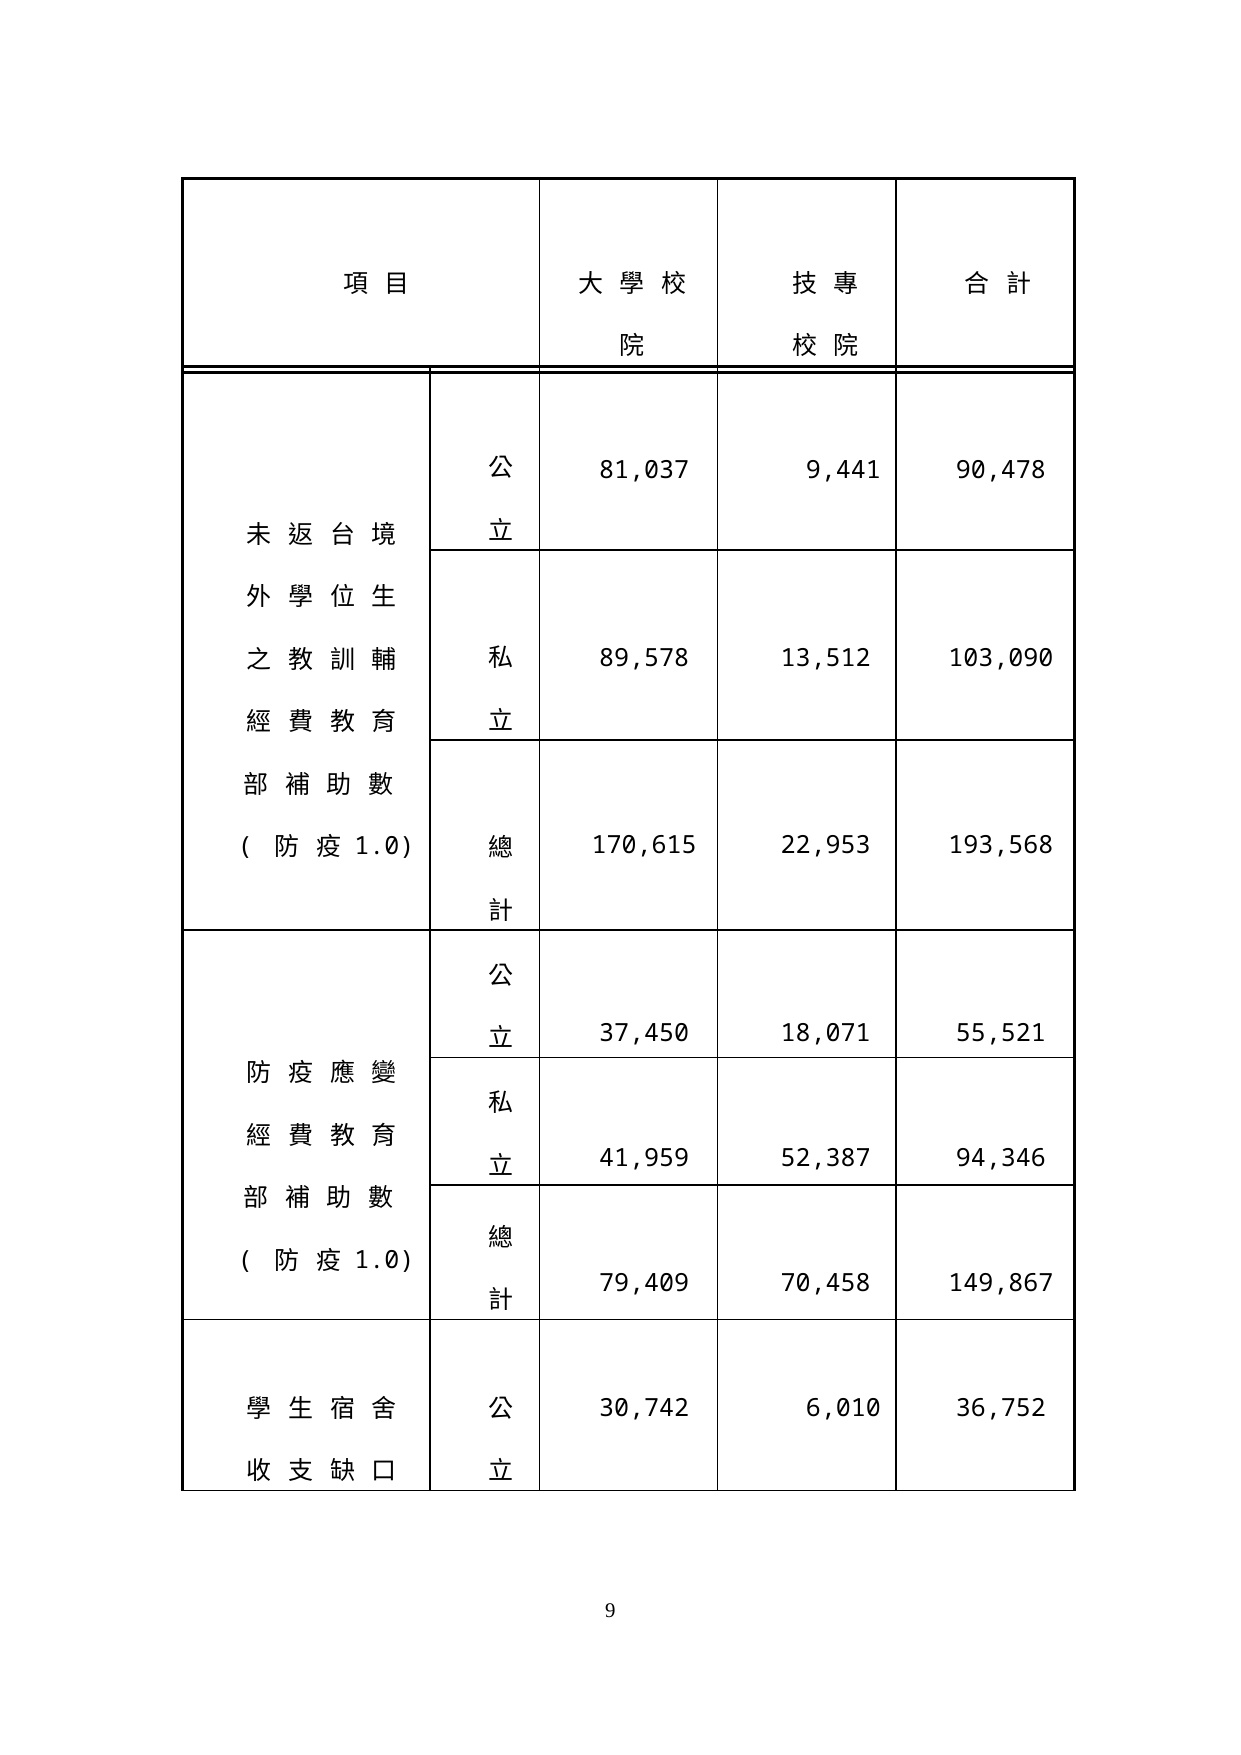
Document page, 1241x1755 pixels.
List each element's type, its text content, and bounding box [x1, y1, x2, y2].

table_cell 9,441 [718, 374, 895, 549]
table_cell 30,742 [540, 1320, 717, 1490]
table_header 大學校院 [540, 180, 717, 365]
table_cell 193,568 [897, 741, 1073, 929]
table_cell 總計 [431, 1186, 539, 1319]
table_cell 公立 [431, 1320, 539, 1490]
table_cell 89,578 [540, 551, 717, 739]
table_header 技專校院 [718, 180, 895, 365]
table_cell 170,615 [540, 741, 717, 929]
table_cell 41,959 [540, 1058, 717, 1184]
table_cell 103,090 [897, 551, 1073, 739]
table_cell 未返台境外學位生之教訓輔經費教育部補助數(防疫1.0) [184, 374, 429, 929]
table_cell 防疫應變經費教育部補助數(防疫1.0) [184, 931, 429, 1319]
table_cell 81,037 [540, 374, 717, 549]
table_cell 79,409 [540, 1186, 717, 1319]
table_cell 學生宿舍收支缺口 [184, 1320, 429, 1490]
table_header 合計 [897, 180, 1073, 365]
table_cell 私立 [431, 551, 539, 739]
table_cell 總計 [431, 741, 539, 929]
table_cell 公立 [431, 931, 539, 1057]
table_cell 私立 [431, 1058, 539, 1184]
table_cell 149,867 [897, 1186, 1073, 1319]
table_cell 18,071 [718, 931, 895, 1057]
table_cell 52,387 [718, 1058, 895, 1184]
table_cell 37,450 [540, 931, 717, 1057]
table_cell 70,458 [718, 1186, 895, 1319]
table_cell 94,346 [897, 1058, 1073, 1184]
table_cell 55,521 [897, 931, 1073, 1057]
table_header 項目 [184, 180, 539, 365]
table_cell 公立 [431, 374, 539, 549]
table_cell 90,478 [897, 374, 1073, 549]
table_cell 6,010 [718, 1320, 895, 1490]
table_cell 36,752 [897, 1320, 1073, 1490]
table_cell 22,953 [718, 741, 895, 929]
table_cell 13,512 [718, 551, 895, 739]
